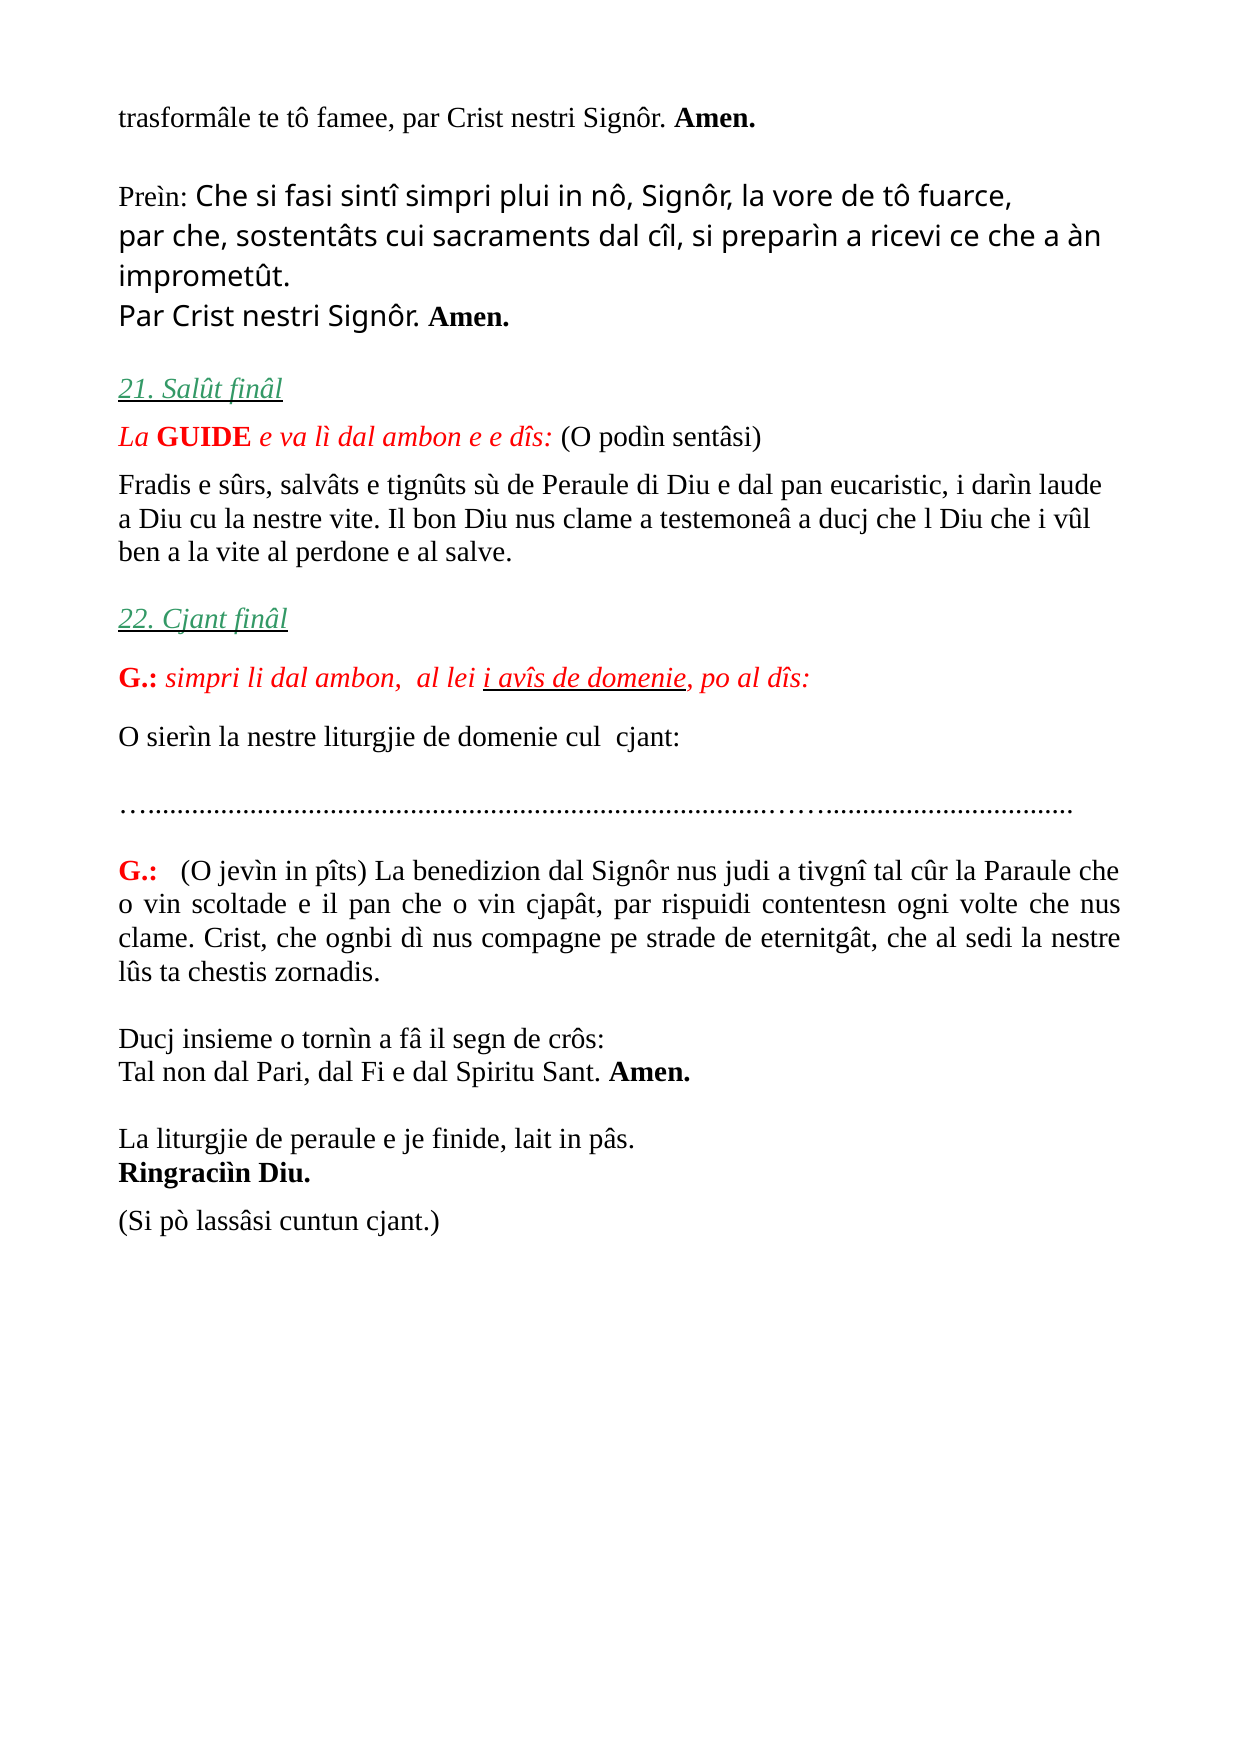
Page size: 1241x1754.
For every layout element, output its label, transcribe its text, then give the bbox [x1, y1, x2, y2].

text Ringraciìn Diu. [118, 1155, 1122, 1188]
text trasformâle te tô famee, par Crist nestri Signôr. Amen. [118, 100, 1122, 133]
text Ducj insieme o tornìn a fâ il segn de crôs: [118, 1021, 1122, 1054]
text Fradis e sûrs, salvâts e tignûts sù de Peraule di Diu e dal pan eucaristic, i darìn laude a Diu cu la nestre vite. Il bon Diu nus clame a testemoneâ a ducj che l Diu che i vûl ben a la vite al perdone e al salve. [118, 467, 1122, 568]
text ….....................................................................................…….................................. [118, 786, 1122, 819]
text 21. Salût finâl [118, 371, 1122, 405]
text Preìn: Che si fasi sintî simpri plui in nô, Signôr, la vore de tô fuarce, [118, 175, 1122, 215]
text Par Crist nestri Signôr. Amen. [118, 295, 1122, 335]
text La GUIDE e va lì dal ambon e e dîs: (O podìn sentâsi) [118, 419, 1122, 453]
text 22. Cjant finâl [118, 601, 1122, 635]
text par che, sostentâts cui sacraments dal cîl, si preparìn a ricevi ce che a àn imprometût. [118, 216, 1122, 295]
text Tal non dal Pari, dal Fi e dal Spiritu Sant. Amen. [118, 1054, 1122, 1088]
text La liturgjie de peraule e je finide, lait in pâs. [118, 1121, 1122, 1155]
text G.: simpri li dal ambon, al lei i avîs de domenie, po al dîs: [118, 660, 1122, 694]
text G.: (O jevìn in pîts) La benedizion dal Signôr nus judi a tivgnî tal cûr la Paraule che o vin scoltade e il pan che o vin cjapât, par rispuidi contentesn ogni volte che nus clame. Crist, che ognbi dì nus compagne pe strade de eternitgât, che al sedi la nestre lûs ta chestis zornadis. [118, 853, 1122, 987]
text (Si pò lassâsi cuntun cjant.) [118, 1203, 1122, 1236]
text O sierìn la nestre liturgjie de domenie cul cjant: [118, 719, 1122, 752]
